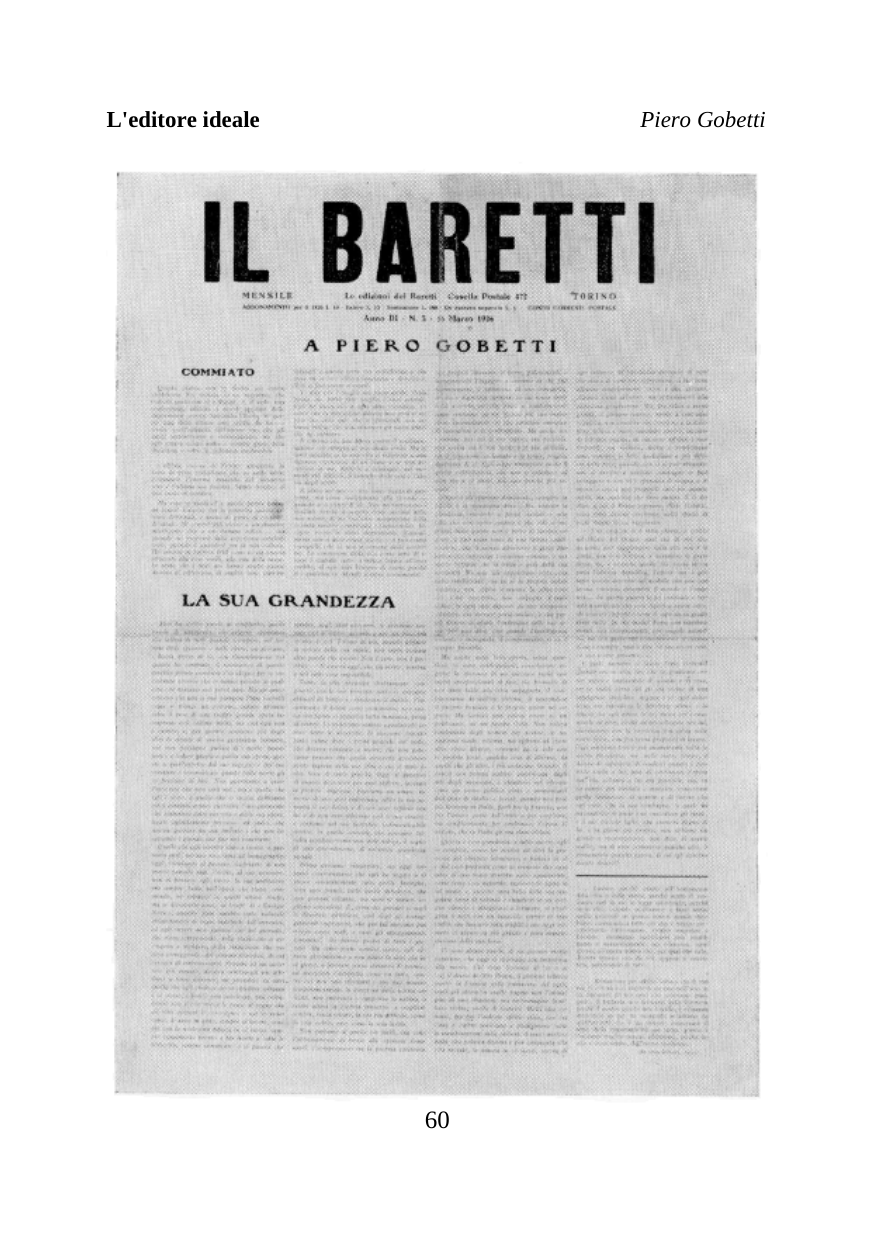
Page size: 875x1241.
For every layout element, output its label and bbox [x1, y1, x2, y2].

picture [106, 158, 768, 1107]
